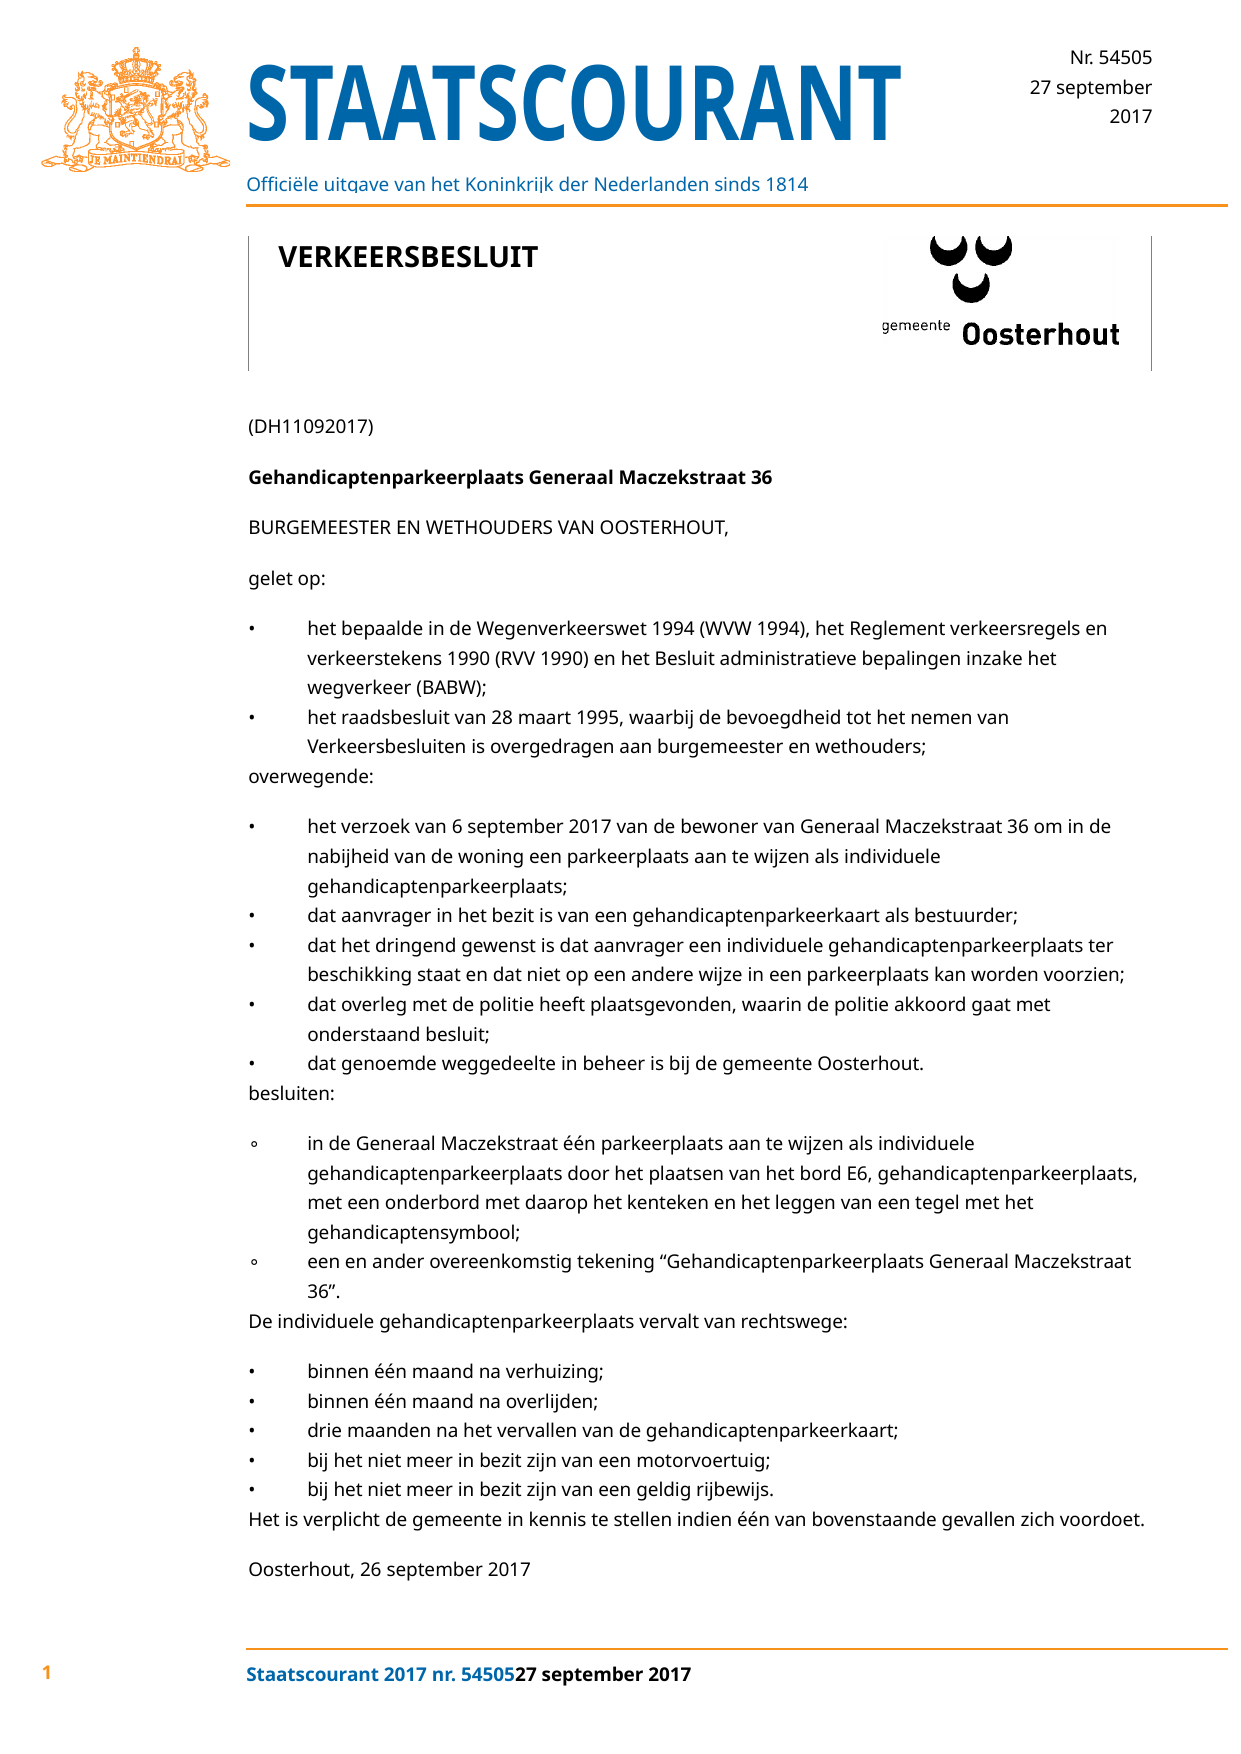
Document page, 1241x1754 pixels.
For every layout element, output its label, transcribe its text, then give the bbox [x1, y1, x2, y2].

text De individuele gehandicaptenparkeerplaats vervalt van rechtswege: [248, 1308, 1152, 1334]
list dat het dringend gewenst is dat aanvrager een individuele gehandicaptenparkeerplaats ter beschikking staat en dat niet op een andere wijze in een parkeerplaats kan worden voorzien; [248, 932, 1152, 987]
table_header VERKEERSBESLUIT [249, 236, 850, 371]
list binnen één maand na overlijden; [248, 1388, 1152, 1414]
picture [882, 236, 1119, 345]
list het verzoek van 6 september 2017 van de bewoner van Generaal Maczekstraat 36 om in de nabijheid van de woning een parkeerplaats aan te wijzen als individuele gehandicaptenparkeerplaats; [248, 814, 1152, 899]
text Gehandicaptenparkeerplaats Generaal Maczekstraat 36 [248, 464, 1152, 490]
text gelet op: [248, 565, 1152, 591]
list binnen één maand na verhuizing; [248, 1358, 1152, 1384]
list dat overleg met de politie heeft plaatsgevonden, waarin de politie akkoord gaat met onderstaand besluit; [248, 991, 1152, 1047]
list dat genoemde weggedeelte in beheer is bij de gemeente Oosterhout. [248, 1050, 1152, 1076]
text Het is verplicht de gemeente in kennis te stellen indien één van bovenstaande gevallen zich voordoet. [248, 1506, 1152, 1532]
text Oosterhout, 26 september 2017 [248, 1557, 1152, 1582]
list bij het niet meer in bezit zijn van een geldig rijbewijs. [248, 1477, 1152, 1502]
text overwegende: [248, 763, 1152, 789]
list een en ander overeenkomstig tekening “Gehandicaptenparkeerplaats Generaal Maczekstraat 36”. [248, 1249, 1152, 1304]
text (DH11092017) [248, 414, 1152, 439]
text besluiten: [248, 1080, 1152, 1106]
list het raadsbesluit van 28 maart 1995, waarbij de bevoegdheid tot het nemen van Verkeersbesluiten is overgedragen aan burgemeester en wethouders; [248, 704, 1152, 759]
list dat aanvrager in het bezit is van een gehandicaptenparkeerkaart als bestuurder; [248, 902, 1152, 928]
table_header [850, 236, 1151, 371]
picture [41, 47, 231, 172]
list in de Generaal Maczekstraat één parkeerplaats aan te wijzen als individuele gehandicaptenparkeerplaats door het plaatsen van het bord E6, gehandicaptenparkeerplaats, met een onderbord met daarop het kenteken en het leggen van een tegel met het gehandicaptensymbool; [248, 1130, 1152, 1245]
list drie maanden na het vervallen van de gehandicaptenparkeerkaart; [248, 1417, 1152, 1443]
text BURGEMEESTER EN WETHOUDERS VAN OOSTERHOUT, [248, 514, 1152, 540]
list bij het niet meer in bezit zijn van een motorvoertuig; [248, 1447, 1152, 1473]
list het bepaalde in de Wegenverkeerswet 1994 (WVW 1994), het Reglement verkeersregels en verkeerstekens 1990 (RVV 1990) en het Besluit administratieve bepalingen inzake het wegverkeer (BABW); [248, 615, 1152, 700]
